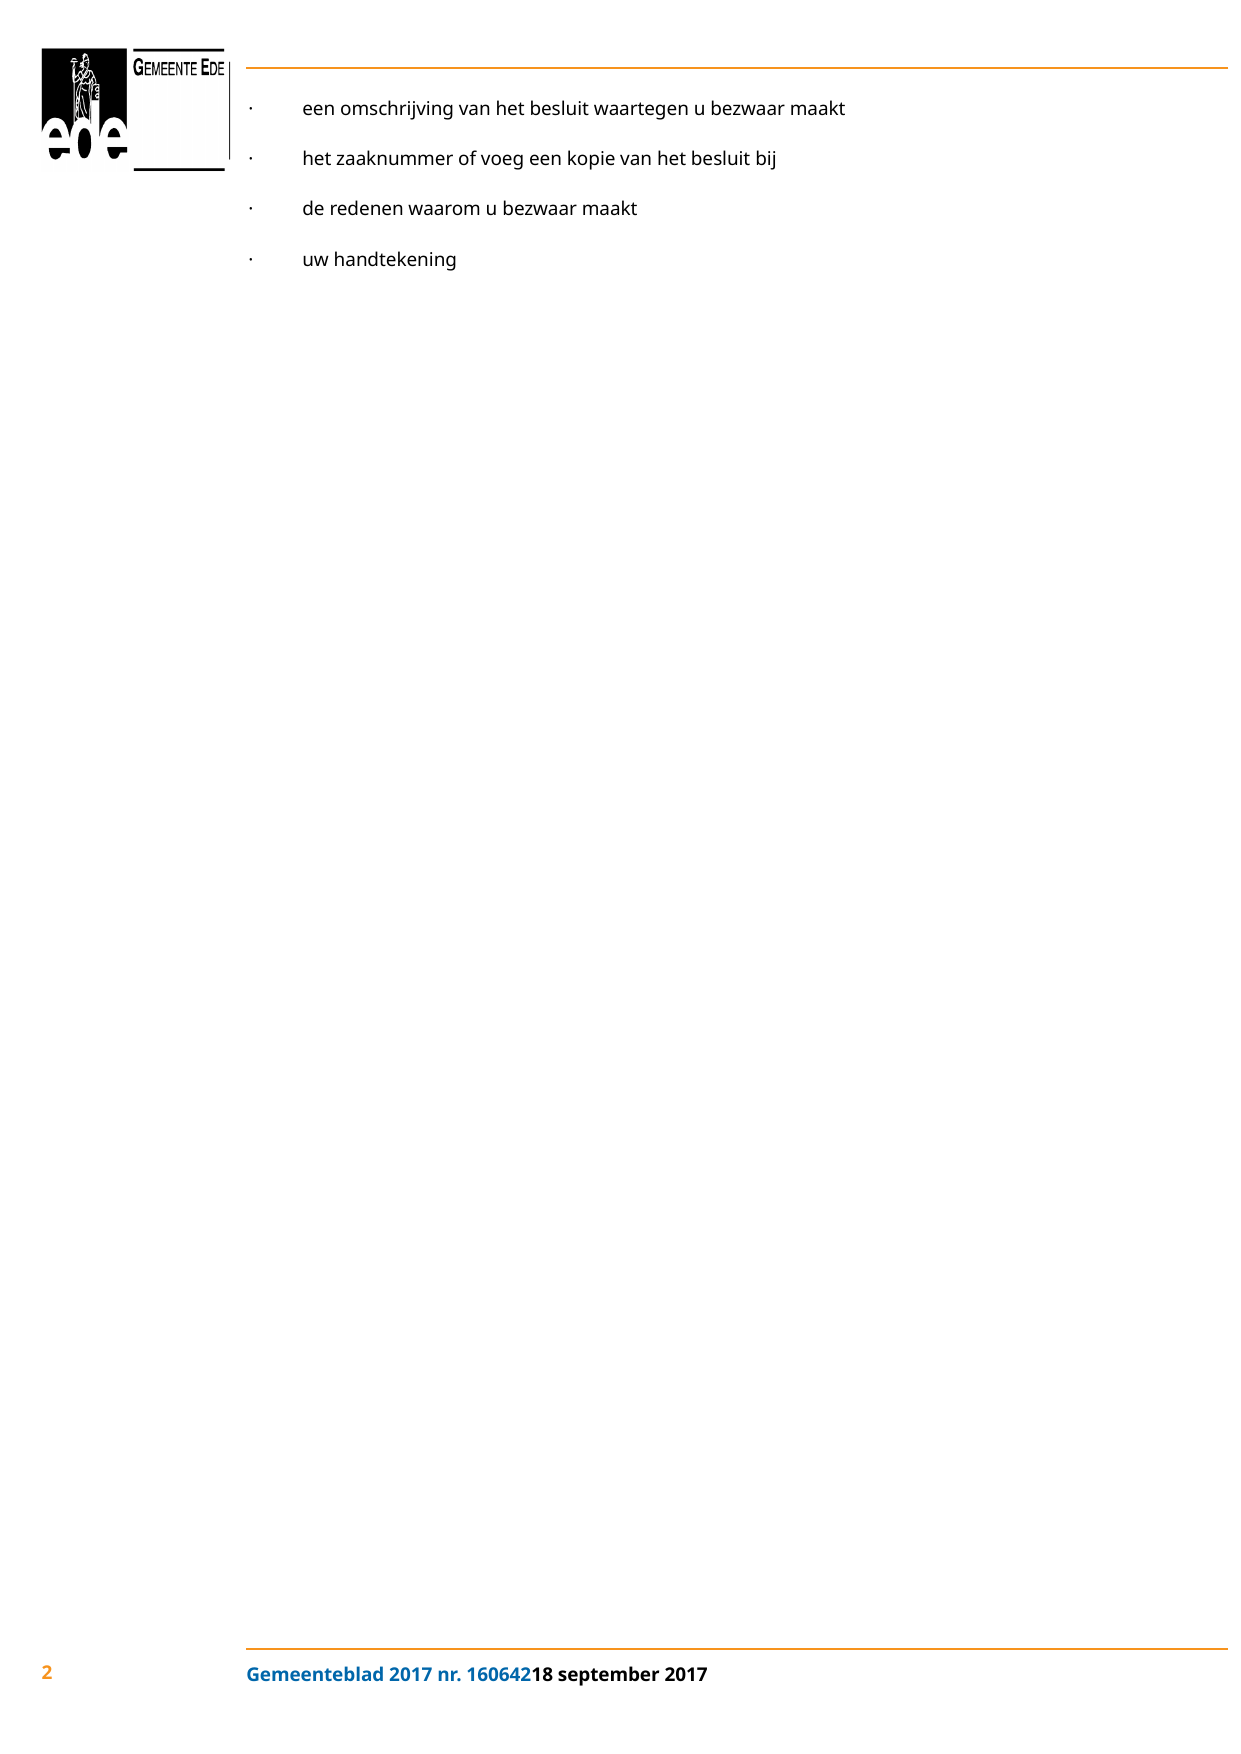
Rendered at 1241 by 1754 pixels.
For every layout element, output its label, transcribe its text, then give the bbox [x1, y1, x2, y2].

text · een omschrijving van het besluit waartegen u bezwaar maakt [248, 95, 1152, 121]
text · het zaaknummer of voeg een kopie van het besluit bij [248, 145, 1152, 171]
picture [41, 47, 231, 172]
text · de redenen waarom u bezwaar maakt [248, 196, 1152, 221]
text · uw handtekening [248, 246, 1152, 272]
